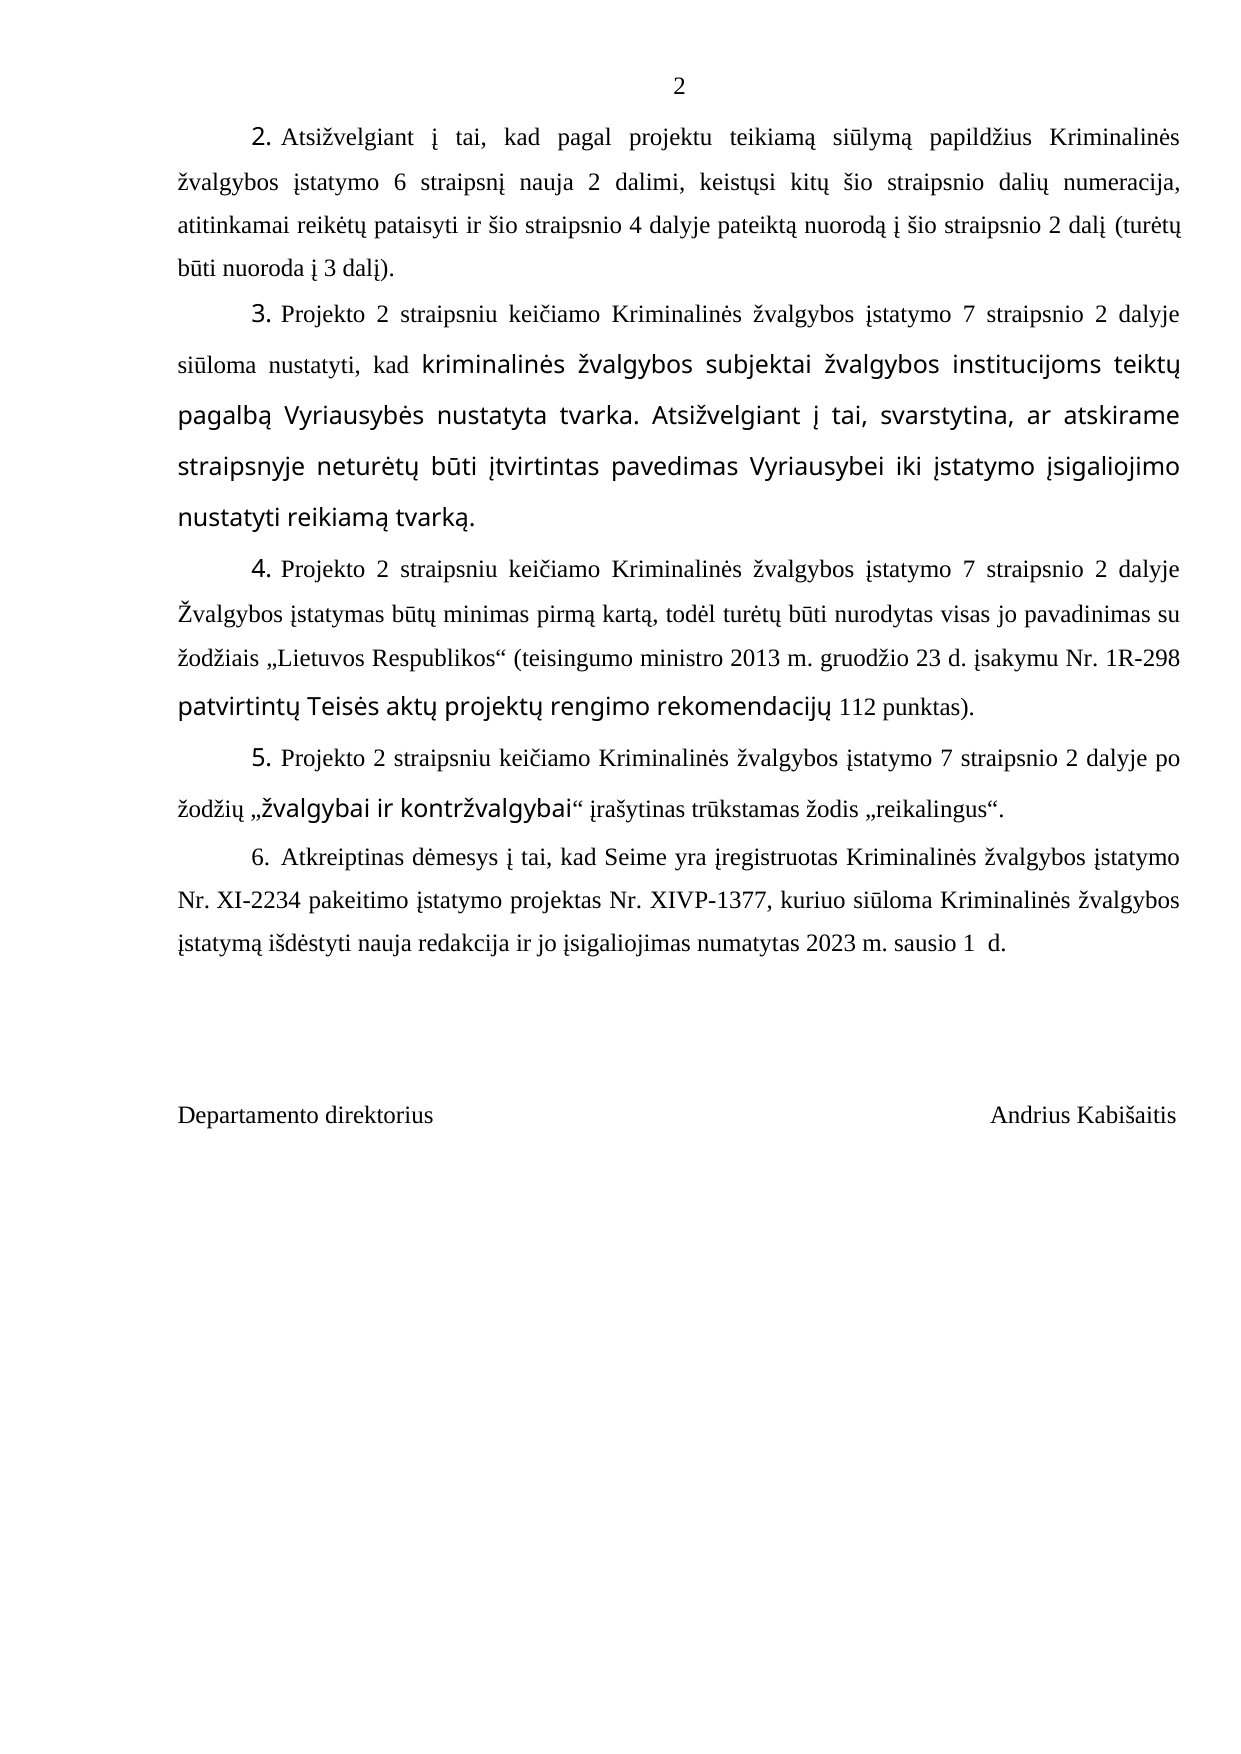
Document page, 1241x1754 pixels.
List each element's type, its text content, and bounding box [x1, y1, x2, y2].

list Atsižvelgiant į tai, kad pagal projektu teikiamą siūlymą papildžius Kriminalinės žvalgybos įstatymo 6 straipsnį nauja 2 dalimi, keistųsi kitų šio straipsnio dalių numeracija, atitinkamai reikėtų pataisyti ir šio straipsnio 4 dalyje pateiktą nuorodą į šio straipsnio 2 dalį (turėtų būti nuoroda į 3 dalį). [177, 118, 1181, 282]
list Atkreiptinas dėmesys į tai, kad Seime yra įregistruotas Kriminalinės žvalgybos įstatymo Nr. XI-2234 pakeitimo įstatymo projektas Nr. XIVP-1377, kuriuo siūloma Kriminalinės žvalgybos įstatymą išdėstyti nauja redakcija ir jo įsigaliojimas numatytas 2023 m. sausio 1 d. [177, 842, 1181, 957]
list Projekto 2 straipsniu keičiamo Kriminalinės žvalgybos įstatymo 7 straipsnio 2 dalyje siūloma nustatyti, kad kriminalinės žvalgybos subjektai žvalgybos institucijoms teiktų pagalbą Vyriausybės nustatyta tvarka. Atsižvelgiant į tai, svarstytina, ar atskirame straipsnyje neturėtų būti įtvirtintas pavedimas Vyriausybei iki įstatymo įsigaliojimo nustatyti reikiamą tvarką. [177, 296, 1181, 534]
list Projekto 2 straipsniu keičiamo Kriminalinės žvalgybos įstatymo 7 straipsnio 2 dalyje Žvalgybos įstatymas būtų minimas pirmą kartą, todėl turėtų būti nurodytas visas jo pavadinimas su žodžiais „Lietuvos Respublikos“ (teisingumo ministro 2013 m. gruodžio 23 d. įsakymu Nr. 1R-298 patvirtintų Teisės aktų projektų rengimo rekomendacijų 112 punktas). [177, 551, 1181, 722]
text Departamento direktorius Andrius Kabišaitis [177, 1100, 1177, 1129]
list Projekto 2 straipsniu keičiamo Kriminalinės žvalgybos įstatymo 7 straipsnio 2 dalyje po žodžių „žvalgybai ir kontržvalgybai“ įrašytinas trūkstamas žodis „reikalingus“. [177, 739, 1181, 824]
